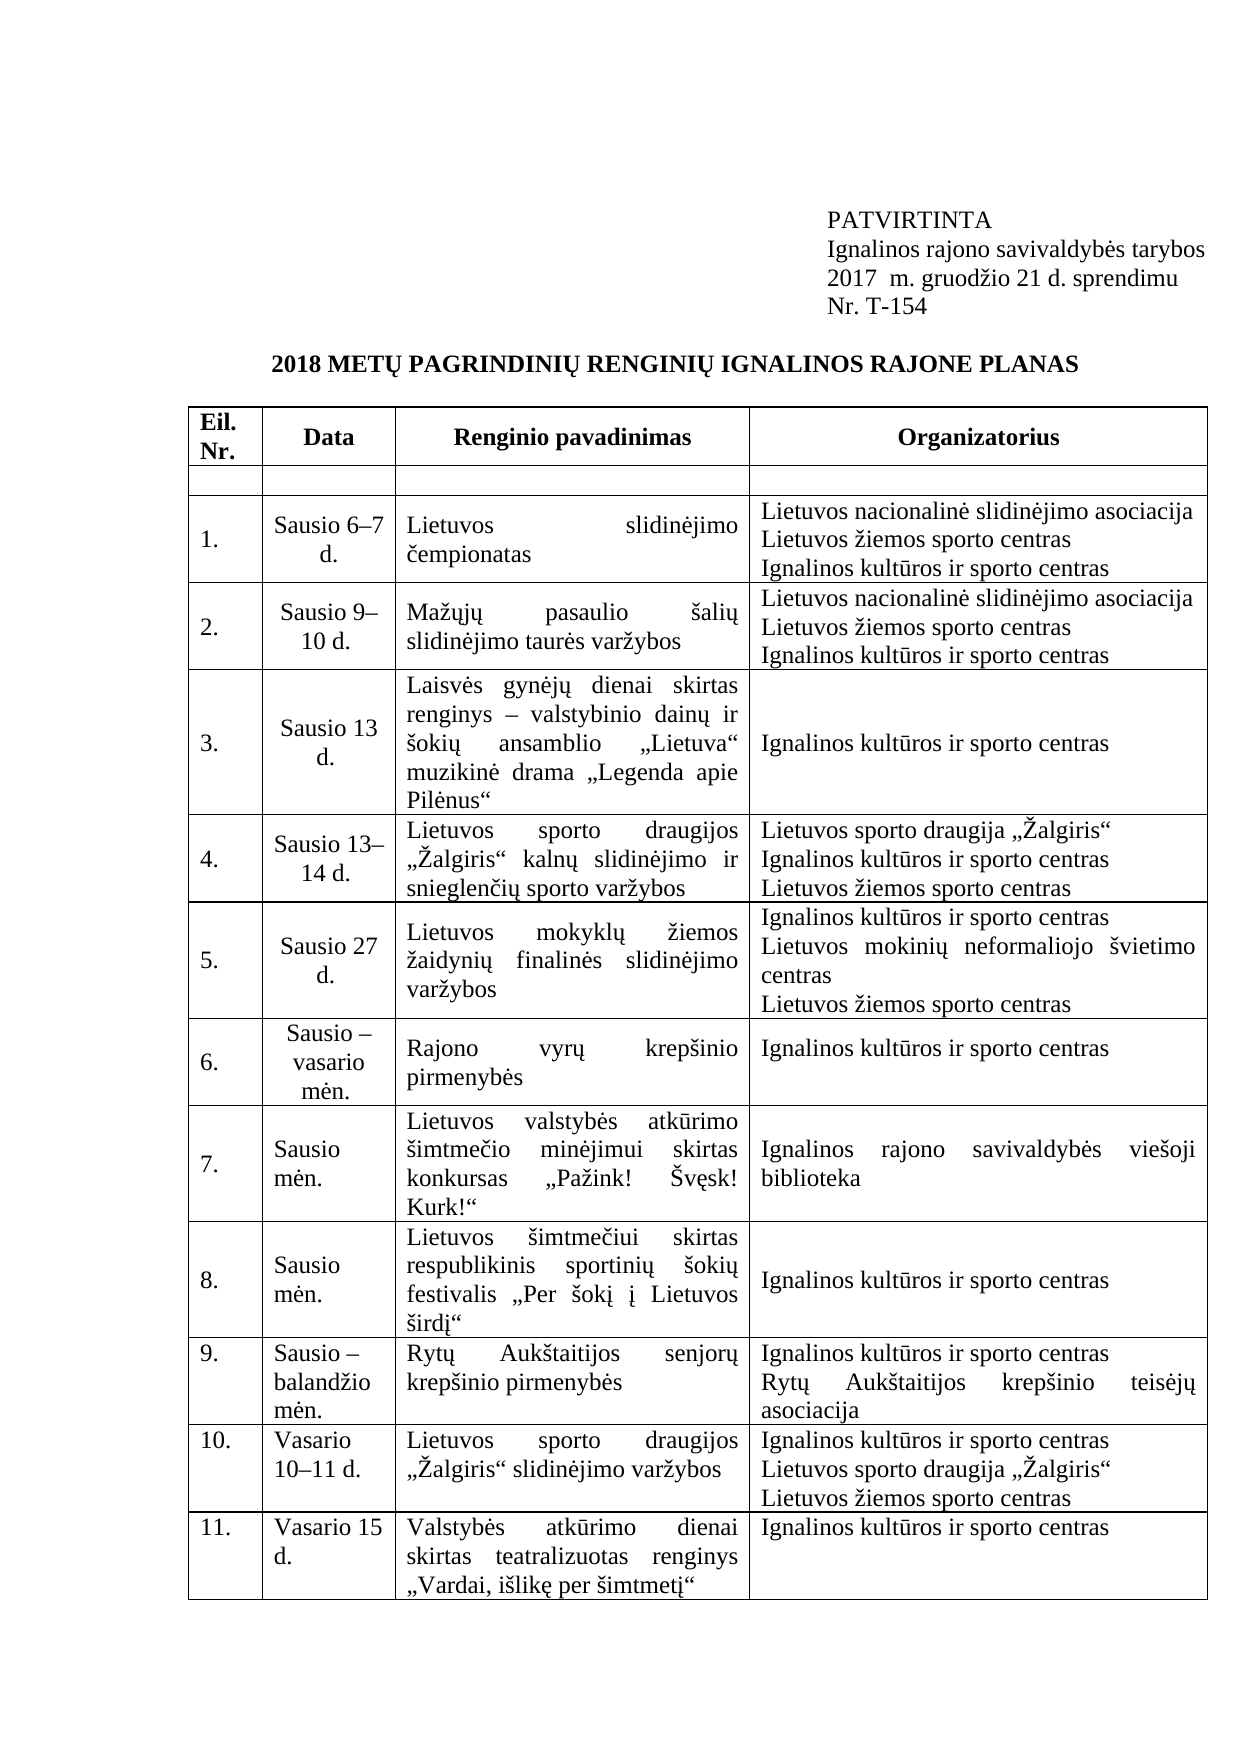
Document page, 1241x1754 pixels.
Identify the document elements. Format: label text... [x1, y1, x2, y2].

table_cell Valstybės atkūrimo dienai skirtas teatralizuotas renginys „Vardai, išlikę per šimtmetį“ [396, 1513, 749, 1599]
table_cell Ignalinos kultūros ir sporto centras Lietuvos sporto draugija „Žalgiris“ Lietuvos žiemos sporto centras [750, 1425, 1207, 1511]
table_cell [396, 466, 749, 495]
table_cell Sausio –vasario mėn. [263, 1019, 395, 1105]
table_cell Lietuvos valstybės atkūrimo šimtmečio minėjimui skirtas konkursas „Pažink! Švęsk! Kurk!“ [396, 1106, 749, 1221]
table_cell Lietuvos sporto draugija „Žalgiris“ Ignalinos kultūros ir sporto centras Lietuvos žiemos sporto centras [750, 815, 1207, 901]
table_cell Ignalinos kultūros ir sporto centras [750, 670, 1207, 814]
table_cell 7. [189, 1106, 262, 1221]
table_cell 9. [189, 1338, 262, 1424]
table_cell Sausio 27 d. [263, 903, 395, 1017]
table_cell 8. [189, 1222, 262, 1337]
text PATVIRTINTA [827, 205, 1181, 234]
table_cell Mažųjų pasaulio šalių slidinėjimo taurės varžybos [396, 583, 749, 669]
text Nr. T-154 [827, 291, 1240, 320]
table_header Organizatorius [750, 408, 1207, 465]
table_header Data [263, 408, 395, 465]
table_header Eil. Nr. [189, 408, 262, 465]
table_cell Vasario 15 d. [263, 1513, 395, 1599]
table_cell Lietuvos mokyklų žiemos žaidynių finalinės slidinėjimo varžybos [396, 903, 749, 1017]
table_cell Ignalinos kultūros ir sporto centras [750, 1222, 1207, 1337]
table_cell 5. [189, 903, 262, 1017]
table_cell Sausio mėn. [263, 1106, 395, 1221]
table_cell Ignalinos kultūros ir sporto centras [750, 1513, 1207, 1599]
table_cell Sausio 13 d. [263, 670, 395, 814]
table_cell Ignalinos rajono savivaldybės viešoji biblioteka [750, 1106, 1207, 1221]
text 2018 METŲ PAGRINDINIŲ RENGINIŲ IGNALINOS RAJONE PLANAS [252, 349, 1181, 378]
table_cell 10. [189, 1425, 262, 1511]
table_cell Lietuvos sporto draugijos „Žalgiris“ slidinėjimo varžybos [396, 1425, 749, 1511]
text 2017 m. gruodžio 21 d. sprendimu [827, 263, 1240, 291]
table_cell Laisvės gynėjų dienai skirtas renginys – valstybinio dainų ir šokių ansamblio „Lietuva“ muzikinė drama „Legenda apie Pilėnus“ [396, 670, 749, 814]
table_cell Sausio mėn. [263, 1222, 395, 1337]
table_cell Ignalinos kultūros ir sporto centras Rytų Aukštaitijos krepšinio teisėjų asociacija [750, 1338, 1207, 1424]
table_cell Rajono vyrų krepšinio pirmenybės [396, 1019, 749, 1105]
table_cell Lietuvos nacionalinė slidinėjimo asociacija Lietuvos žiemos sporto centras Ignalinos kultūros ir sporto centras [750, 496, 1207, 582]
table_cell 4. [189, 815, 262, 901]
table_cell Sausio 6–7 d. [263, 496, 395, 582]
table_cell Vasario 10–11 d. [263, 1425, 395, 1511]
table_cell 6. [189, 1019, 262, 1105]
table_cell Lietuvos slidinėjimo čempionatas [396, 496, 749, 582]
table_cell 2. [189, 583, 262, 669]
table_cell Sausio 9–10 d. [263, 583, 395, 669]
table_cell Sausio –balandžio mėn. [263, 1338, 395, 1424]
table_cell Sausio 13–14 d. [263, 815, 395, 901]
table_cell [750, 466, 1207, 495]
table_cell Ignalinos kultūros ir sporto centras Lietuvos mokinių neformaliojo švietimo centras Lietuvos žiemos sporto centras [750, 903, 1207, 1017]
table_cell Lietuvos nacionalinė slidinėjimo asociacija Lietuvos žiemos sporto centras Ignalinos kultūros ir sporto centras [750, 583, 1207, 669]
table_cell 3. [189, 670, 262, 814]
table_cell [189, 466, 262, 495]
table_cell Ignalinos kultūros ir sporto centras [750, 1019, 1207, 1105]
table_cell [263, 466, 395, 495]
table_cell 1. [189, 496, 262, 582]
table_cell Lietuvos šimtmečiui skirtas respublikinis sportinių šokių festivalis „Per šokį į Lietuvos širdį“ [396, 1222, 749, 1337]
table_cell Rytų Aukštaitijos senjorų krepšinio pirmenybės [396, 1338, 749, 1424]
table_cell 11. [189, 1513, 262, 1599]
table_header Renginio pavadinimas [396, 408, 749, 465]
table_cell Lietuvos sporto draugijos „Žalgiris“ kalnų slidinėjimo ir snieglenčių sporto varžybos [396, 815, 749, 901]
text Ignalinos rajono savivaldybės tarybos [827, 234, 1240, 263]
